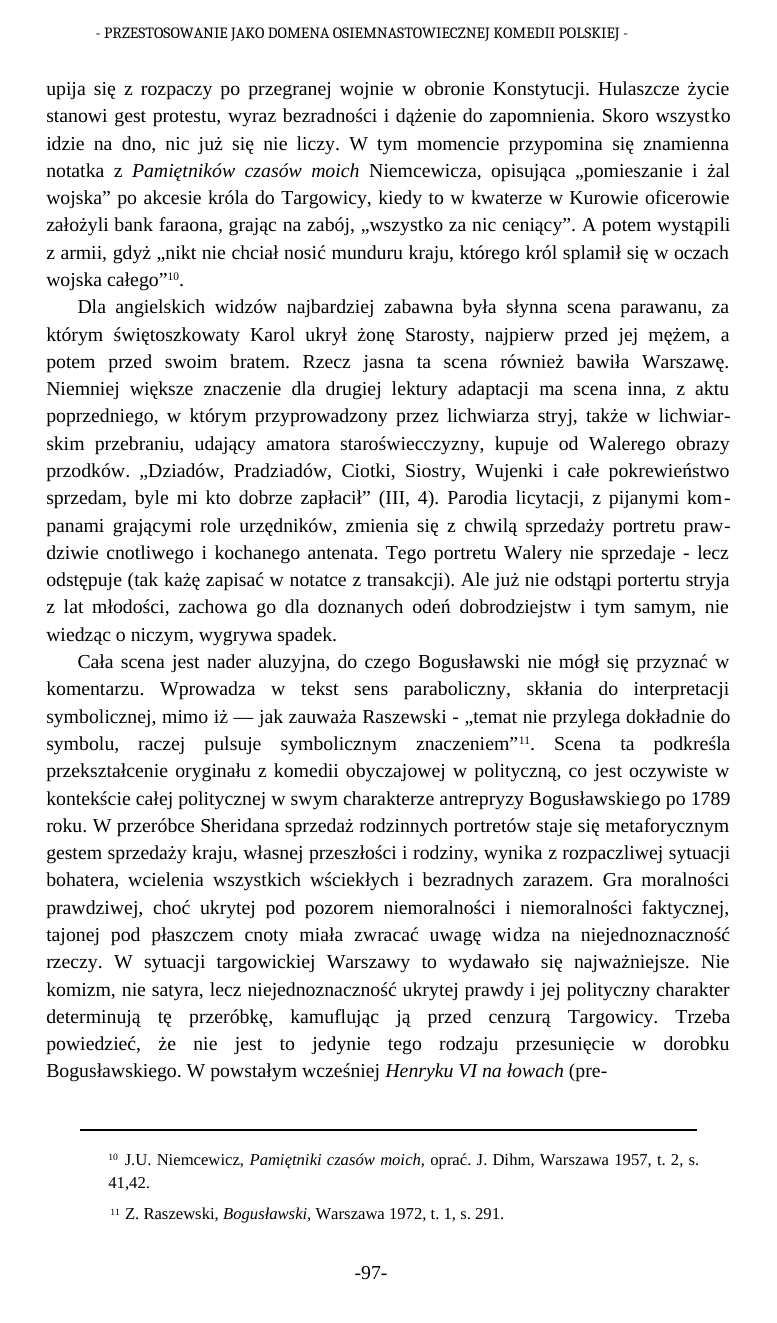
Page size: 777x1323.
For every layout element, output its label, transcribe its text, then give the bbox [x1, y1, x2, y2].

text 11 Z. Raszewski, Bogusławski, Warszawa 1972, t. 1, s. 291. [77, 1204, 700, 1223]
text Cała scena jest nader aluzyjna, do czego Bogusławski nie mógł się przyznać w komentarzu. Wprowadza w tekst sens paraboliczny, skłania do interpretacji symbolicznej, mimo iż — jak zauważa Raszewski - „temat nie przylega dokład­nie do symbolu, raczej pulsuje symbolicznym znaczeniem”11. Scena ta podkreśla przekształcenie oryginału z komedii obyczajowej w polityczną, co jest oczywiste w kontekście całej politycznej w swym charakterze antrepryzy Bogusławskie­go po 1789 roku. W przeróbce Sheridana sprzedaż rodzinnych portretów staje się metaforycznym gestem sprzedaży kraju, własnej przeszłości i rodziny, wyni­ka z rozpaczliwej sytuacji bohatera, wcielenia wszystkich wściekłych i bezradnych zarazem. Gra moralności prawdziwej, choć ukrytej pod pozorem niemoralności i niemoralności faktycznej, tajonej pod płaszczem cnoty miała zwracać uwagę wi­dza na niejednoznaczność rzeczy. W sytuacji targowickiej Warszawy to wydawało się najważniejsze. Nie komizm, nie satyra, lecz niejednoznaczność ukrytej prawdy i jej polityczny charakter determinują tę przeróbkę, kamuflując ją przed cenzu­rą Targowicy. Trzeba powiedzieć, że nie jest to jedynie tego rodzaju przesunięcie w dorobku Bogusławskiego. W powstałym wcześniej Henryku VI na łowach (pre- [46, 650, 730, 1082]
text - PRZESTOSOWANIE JAKO DOMENA OSIEMNASTOWIECZNEJ KOMEDII POLSKIEJ - [95, 25, 681, 43]
text -97- [354, 1261, 422, 1284]
text upija się z rozpaczy po przegranej wojnie w obronie Konstytucji. Hulaszcze życie stanowi gest protestu, wyraz bezradności i dążenie do zapomnienia. Skoro wszyst­ko idzie na dno, nic już się nie liczy. W tym momencie przypomina się znamienna notatka z Pamiętników czasów moich Niemcewicza, opisująca „pomieszanie i żal wojska” po akcesie króla do Targowicy, kiedy to w kwaterze w Kurowie oficerowie założyli bank faraona, grając na zabój, „wszystko za nic ceniący”. A potem wystą­pili z armii, gdyż „nikt nie chciał nosić munduru kraju, którego król splamił się w oczach wojska całego”10. [46, 77, 730, 291]
text 10 J.U. Niemcewicz, Pamiętniki czasów moich, oprać. J. Dihm, Warszawa 1957, t. 2, s. 41,42. [108, 1150, 700, 1192]
text Dla angielskich widzów najbardziej zabawna była słynna scena parawanu, za którym świętoszkowaty Karol ukrył żonę Starosty, najpierw przed jej mężem, a potem przed swoim bratem. Rzecz jasna ta scena również bawiła Warszawę. Niemniej większe znaczenie dla drugiej lektury adaptacji ma scena inna, z aktu poprzedniego, w którym przyprowadzony przez lichwiarza stryj, także w lichwiar­skim przebraniu, udający amatora staroświecczyzny, kupuje od Walerego obrazy przodków. „Dziadów, Pradziadów, Ciotki, Siostry, Wujenki i całe pokrewieństwo sprzedam, byle mi kto dobrze zapłacił” (III, 4). Parodia licytacji, z pijanymi kom­panami grającymi role urzędników, zmienia się z chwilą sprzedaży portretu praw­dziwie cnotliwego i kochanego antenata. Tego portretu Walery nie sprzedaje - lecz odstępuje (tak każę zapisać w notatce z transakcji). Ale już nie odstąpi portertu stryja z lat młodości, zachowa go dla doznanych odeń dobrodziejstw i tym samym, nie wiedząc o niczym, wygrywa spadek. [46, 295, 730, 646]
